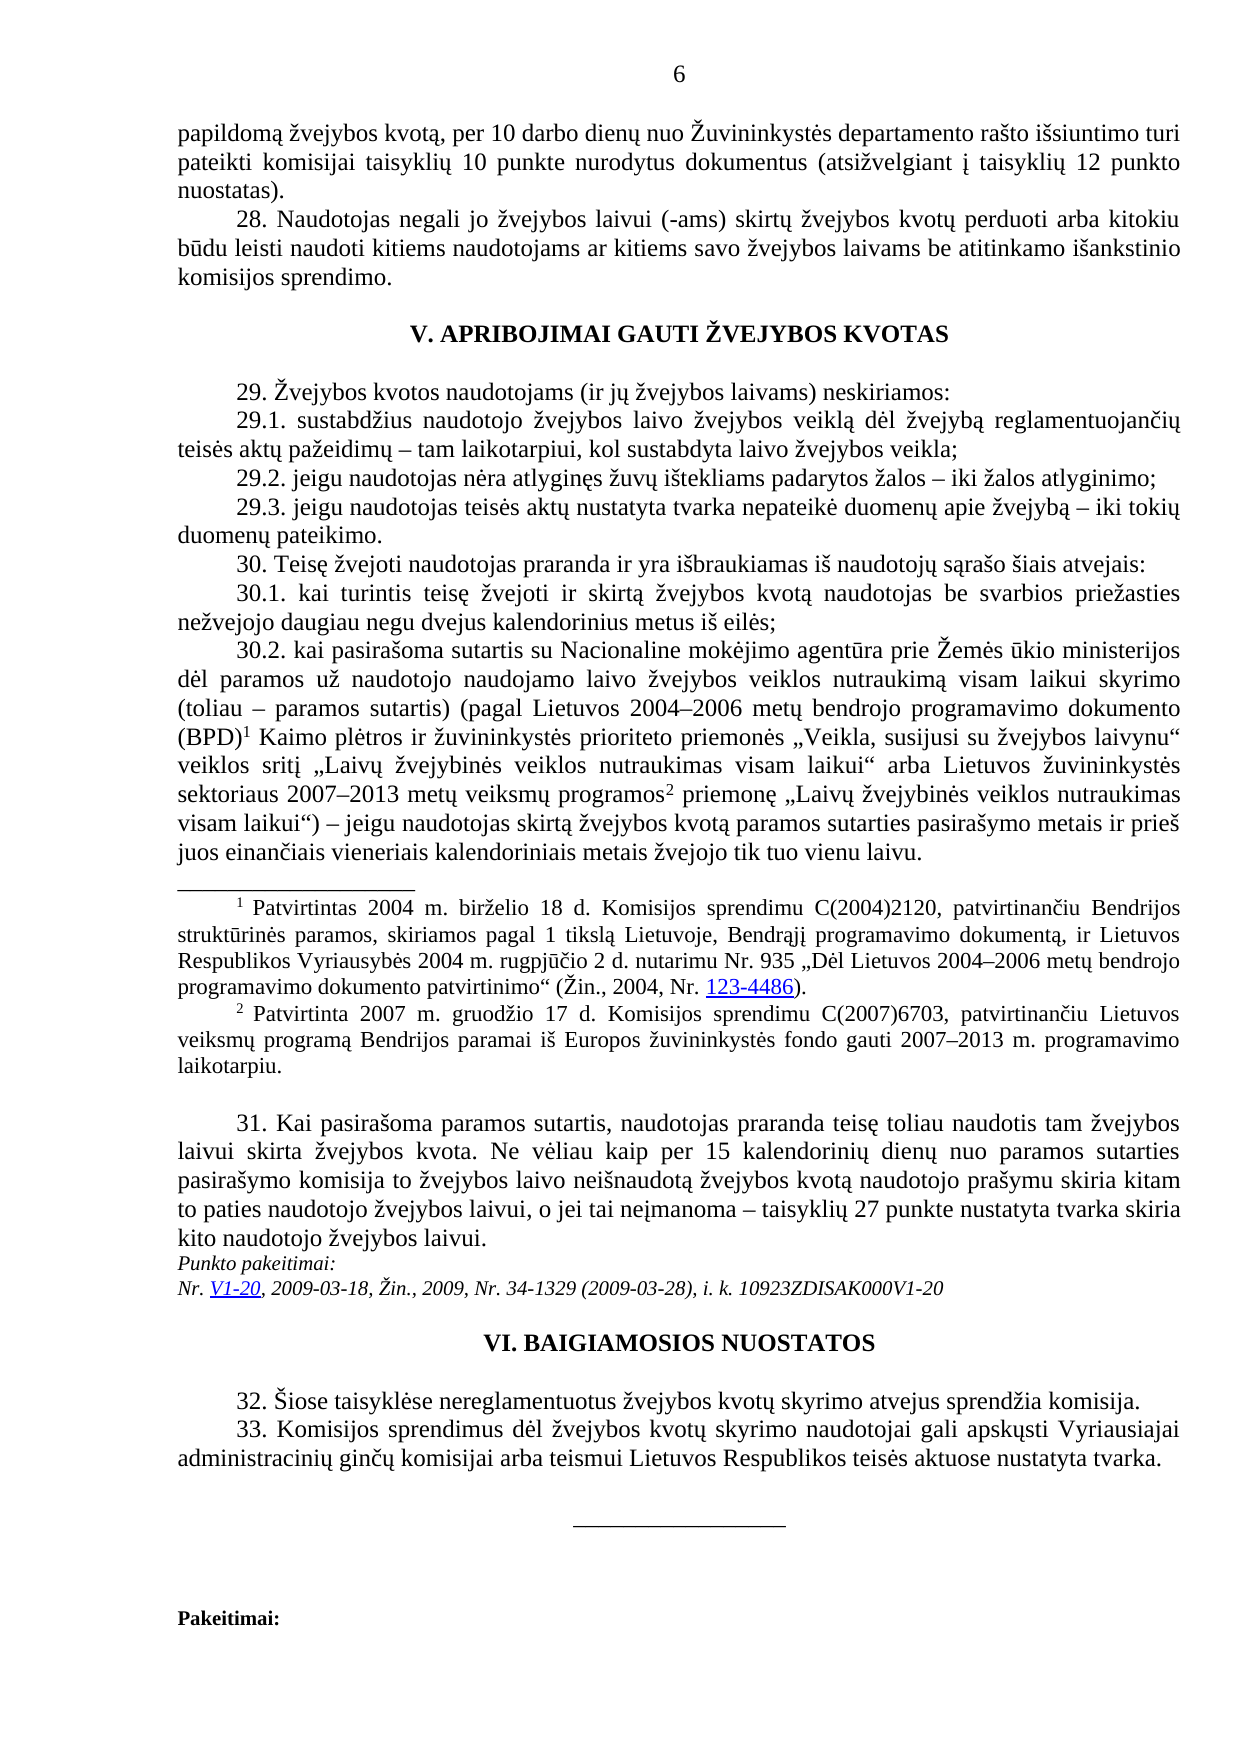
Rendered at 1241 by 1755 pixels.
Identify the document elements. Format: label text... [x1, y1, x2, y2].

text 32. Šiose taisyklėse nereglamentuotus žvejybos kvotų skyrimo atvejus sprendžia komisija. [177, 1386, 1181, 1414]
text 2 Patvirtinta 2007 m. gruodžio 17 d. Komisijos sprendimu C(2007)6703, patvirtinančiu Lietuvos veiksmų programą Bendrijos paramai iš Europos žuvininkystės fondo gauti 2007–2013 m. programavimo laikotarpiu. [177, 1000, 1181, 1079]
text 30.1. kai turintis teisę žvejoti ir skirtą žvejybos kvotą naudotojas be svarbios priežasties nežvejojo daugiau negu dvejus kalendorinius metus iš eilės; [177, 578, 1181, 636]
text 28. Naudotojas negali jo žvejybos laivui (-ams) skirtų žvejybos kvotų perduoti arba kitokiu būdu leisti naudoti kitiems naudotojams ar kitiems savo žvejybos laivams be atitinkamo išankstinio komisijos sprendimo. [177, 204, 1181, 291]
text ___________________ [177, 866, 1181, 894]
text _________________ [177, 1501, 1181, 1529]
text Pakeitimai: [177, 1606, 1181, 1630]
text 29.1. sustabdžius naudotojo žvejybos laivo žvejybos veiklą dėl žvejybą reglamentuojančių teisės aktų pažeidimų – tam laikotarpiui, kol sustabdyta laivo žvejybos veikla; [177, 406, 1181, 463]
text 30. Teisę žvejoti naudotojas praranda ir yra išbraukiamas iš naudotojų sąrašo šiais atvejais: [177, 549, 1181, 578]
text 29.3. jeigu naudotojas teisės aktų nustatyta tvarka nepateikė duomenų apie žvejybą – iki tokių duomenų pateikimo. [177, 492, 1181, 549]
text VI. BAIGIAMOSIOS NUOSTATOS [177, 1328, 1181, 1357]
text papildomą žvejybos kvotą, per 10 darbo dienų nuo Žuvininkystės departamento rašto išsiuntimo turi pateikti komisijai taisyklių 10 punkte nurodytus dokumentus (atsižvelgiant į taisyklių 12 punkto nuostatas). [177, 118, 1181, 204]
text 30.2. kai pasirašoma sutartis su Nacionaline mokėjimo agentūra prie Žemės ūkio ministerijos dėl paramos už naudotojo naudojamo laivo žvejybos veiklos nutraukimą visam laikui skyrimo (toliau – paramos sutartis) (pagal Lietuvos 2004–2006 metų bendrojo programavimo dokumento (BPD)1 Kaimo plėtros ir žuvininkystės prioriteto priemonės „Veikla, susijusi su žvejybos laivynu“ veiklos sritį „Laivų žvejybinės veiklos nutraukimas visam laikui“ arba Lietuvos žuvininkystės sektoriaus 2007–2013 metų veiksmų programos2 priemonę „Laivų žvejybinės veiklos nutraukimas visam laikui“) – jeigu naudotojas skirtą žvejybos kvotą paramos sutarties pasirašymo metais ir prieš juos einančiais vieneriais kalendoriniais metais žvejojo tik tuo vienu laivu. [177, 636, 1181, 866]
text 31. Kai pasirašoma paramos sutartis, naudotojas praranda teisę toliau naudotis tam žvejybos laivui skirta žvejybos kvota. Ne vėliau kaip per 15 kalendorinių dienų nuo paramos sutarties pasirašymo komisija to žvejybos laivo neišnaudotą žvejybos kvotą naudotojo prašymu skiria kitam to paties naudotojo žvejybos laivui, o jei tai neįmanoma – taisyklių 27 punkte nustatyta tvarka skiria kito naudotojo žvejybos laivui. [177, 1108, 1181, 1251]
text Nr. V1-20, 2009-03-18, Žin., 2009, Nr. 34-1329 (2009-03-28), i. k. 10923ZDISAK000V1-20 [177, 1275, 1181, 1299]
text 29. Žvejybos kvotos naudotojams (ir jų žvejybos laivams) neskiriamos: [177, 377, 1181, 406]
text V. APRIBOJIMAI GAUTI ŽVEJYBOS KVOTAS [177, 319, 1181, 348]
text 29.2. jeigu naudotojas nėra atlyginęs žuvų ištekliams padarytos žalos – iki žalos atlyginimo; [177, 463, 1181, 492]
text Punkto pakeitimai: [177, 1251, 1181, 1275]
text 1 Patvirtintas 2004 m. birželio 18 d. Komisijos sprendimu C(2004)2120, patvirtinančiu Bendrijos struktūrinės paramos, skiriamos pagal 1 tikslą Lietuvoje, Bendrąjį programavimo dokumentą, ir Lietuvos Respublikos Vyriausybės 2004 m. rugpjūčio 2 d. nutarimu Nr. 935 „Dėl Lietuvos 2004–2006 metų bendrojo programavimo dokumento patvirtinimo“ (Žin., 2004, Nr. 123-4486). [177, 894, 1181, 1000]
text 33. Komisijos sprendimus dėl žvejybos kvotų skyrimo naudotojai gali apskųsti Vyriausiajai administracinių ginčų komisijai arba teismui Lietuvos Respublikos teisės aktuose nustatyta tvarka. [177, 1414, 1181, 1472]
